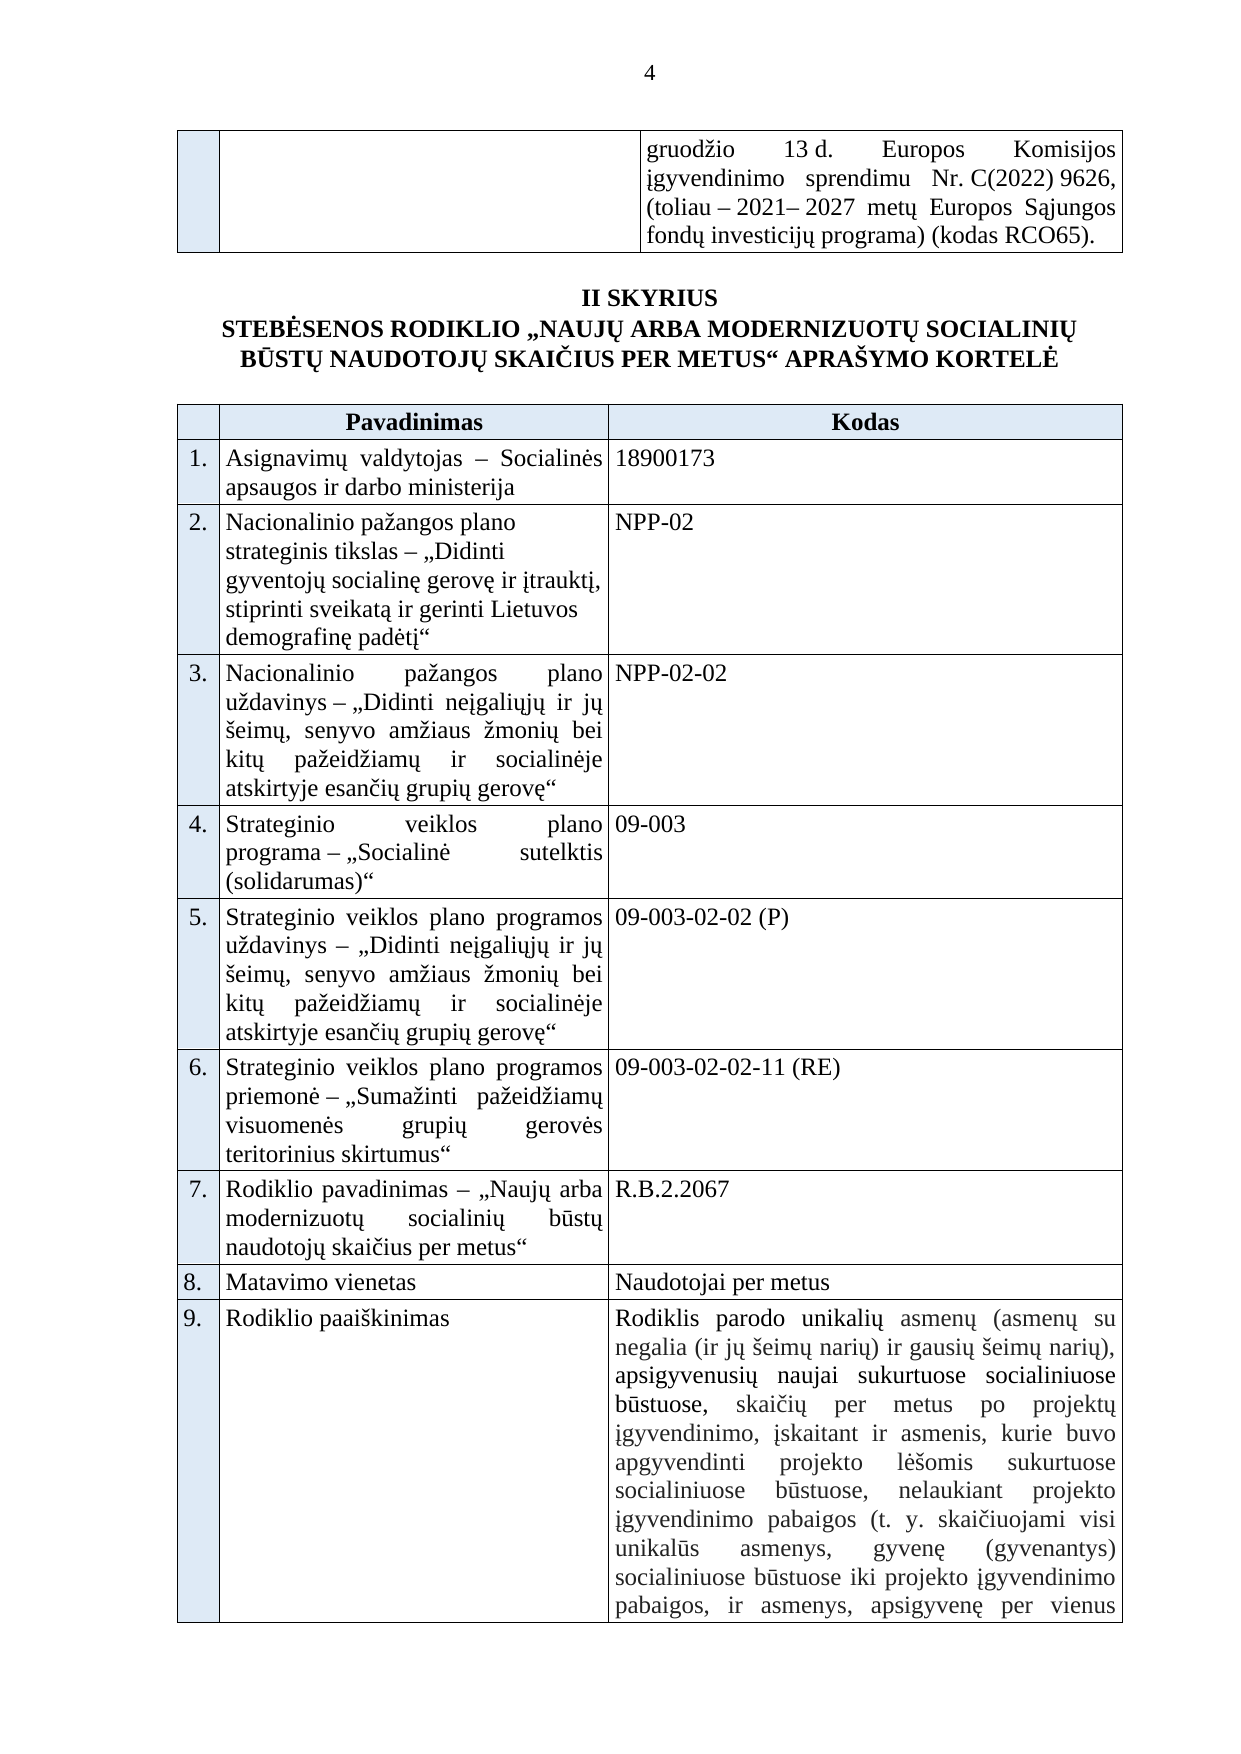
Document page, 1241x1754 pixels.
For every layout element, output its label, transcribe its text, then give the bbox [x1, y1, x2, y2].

table_cell gruodžio 13 d. Europos Komisijos įgyvendinimo sprendimu Nr. C(2022) 9626, (toliau – 2021– 2027 metų Europos Sąjungos fondų investicijų programa) (kodas RCO65). [641, 131, 1122, 252]
table_cell Rodiklio pavadinimas – „Naujų arba modernizuotų socialinių būstų naudotojų skaičius per metus“ [220, 1171, 608, 1263]
table_cell Nacionalinio pažangos plano strateginis tikslas – „Didinti gyventojų socialinę gerovę ir įtrauktį, stiprinti sveikatą ir gerinti Lietuvos demografinę padėtį“ [220, 505, 608, 654]
table_cell NPP-02 [609, 505, 1122, 654]
table_cell 09-003-02-02-11 (RE) [609, 1050, 1122, 1170]
table_cell Strateginio veiklos plano programos uždavinys – „Didinti neįgaliųjų ir jų šeimų, senyvo amžiaus žmonių bei kitų pažeidžiamų ir socialinėje atskirtyje esančių grupių gerovę“ [220, 899, 608, 1048]
table_cell R.B.2.2067 [609, 1171, 1122, 1263]
table_header Kodas [609, 405, 1122, 439]
table_cell 18900173 [609, 440, 1122, 503]
table_cell Strateginio veiklos plano programa – „Socialinė sutelktis (solidarumas)“ [220, 806, 608, 898]
table_header [178, 405, 219, 439]
table_cell Matavimo vienetas [220, 1265, 608, 1299]
table_cell 6. [178, 1050, 219, 1170]
table_cell 8. [178, 1265, 219, 1299]
table_cell [220, 131, 640, 252]
subtitle Stebėsenos rodiklio „naujų arba modernizuotų socialinių būstų naudotojų skaičius per metus“ aprašymo kortelė [177, 314, 1122, 373]
table_header Pavadinimas [220, 405, 608, 439]
table_cell 3. [178, 655, 219, 805]
table_cell 09-003-02-02 (P) [609, 899, 1122, 1048]
table_cell 09-003 [609, 806, 1122, 898]
table_cell 2. [178, 505, 219, 654]
table_cell 7. [178, 1171, 219, 1263]
table_cell 1. [178, 440, 219, 503]
table_cell NPP-02-02 [609, 655, 1122, 805]
table_cell Asignavimų valdytojas – Socialinės apsaugos ir darbo ministerija [220, 440, 608, 503]
table_cell 4. [178, 806, 219, 898]
table_cell Rodiklio paaiškinimas [220, 1300, 608, 1622]
table_cell Naudotojai per metus [609, 1265, 1122, 1299]
table_cell Rodiklis parodo unikalių asmenų (asmenų su negalia (ir jų šeimų narių) ir gausių šeimų narių), apsigyvenusių naujai sukurtuose socialiniuose būstuose, skaičių per metus po projektų įgyvendinimo, įskaitant ir asmenis, kurie buvo apgyvendinti projekto lėšomis sukurtuose socialiniuose būstuose, nelaukiant projekto įgyvendinimo pabaigos (t. y. skaičiuojami visi unikalūs asmenys, gyvenę (gyvenantys) socialiniuose būstuose iki projekto įgyvendinimo pabaigos, ir asmenys, apsigyvenę per vienus [609, 1300, 1122, 1622]
table_cell Strateginio veiklos plano programos priemonė – „Sumažinti pažeidžiamų visuomenės grupių gerovės teritorinius skirtumus“ [220, 1050, 608, 1170]
table_cell 9. [178, 1300, 219, 1622]
table_cell [178, 131, 219, 252]
table_cell 5. [178, 899, 219, 1048]
table_cell Nacionalinio pažangos plano uždavinys – „Didinti neįgaliųjų ir jų šeimų, senyvo amžiaus žmonių bei kitų pažeidžiamų ir socialinėje atskirtyje esančių grupių gerovę“ [220, 655, 608, 805]
subtitle II SKYRIUS [177, 283, 1122, 312]
